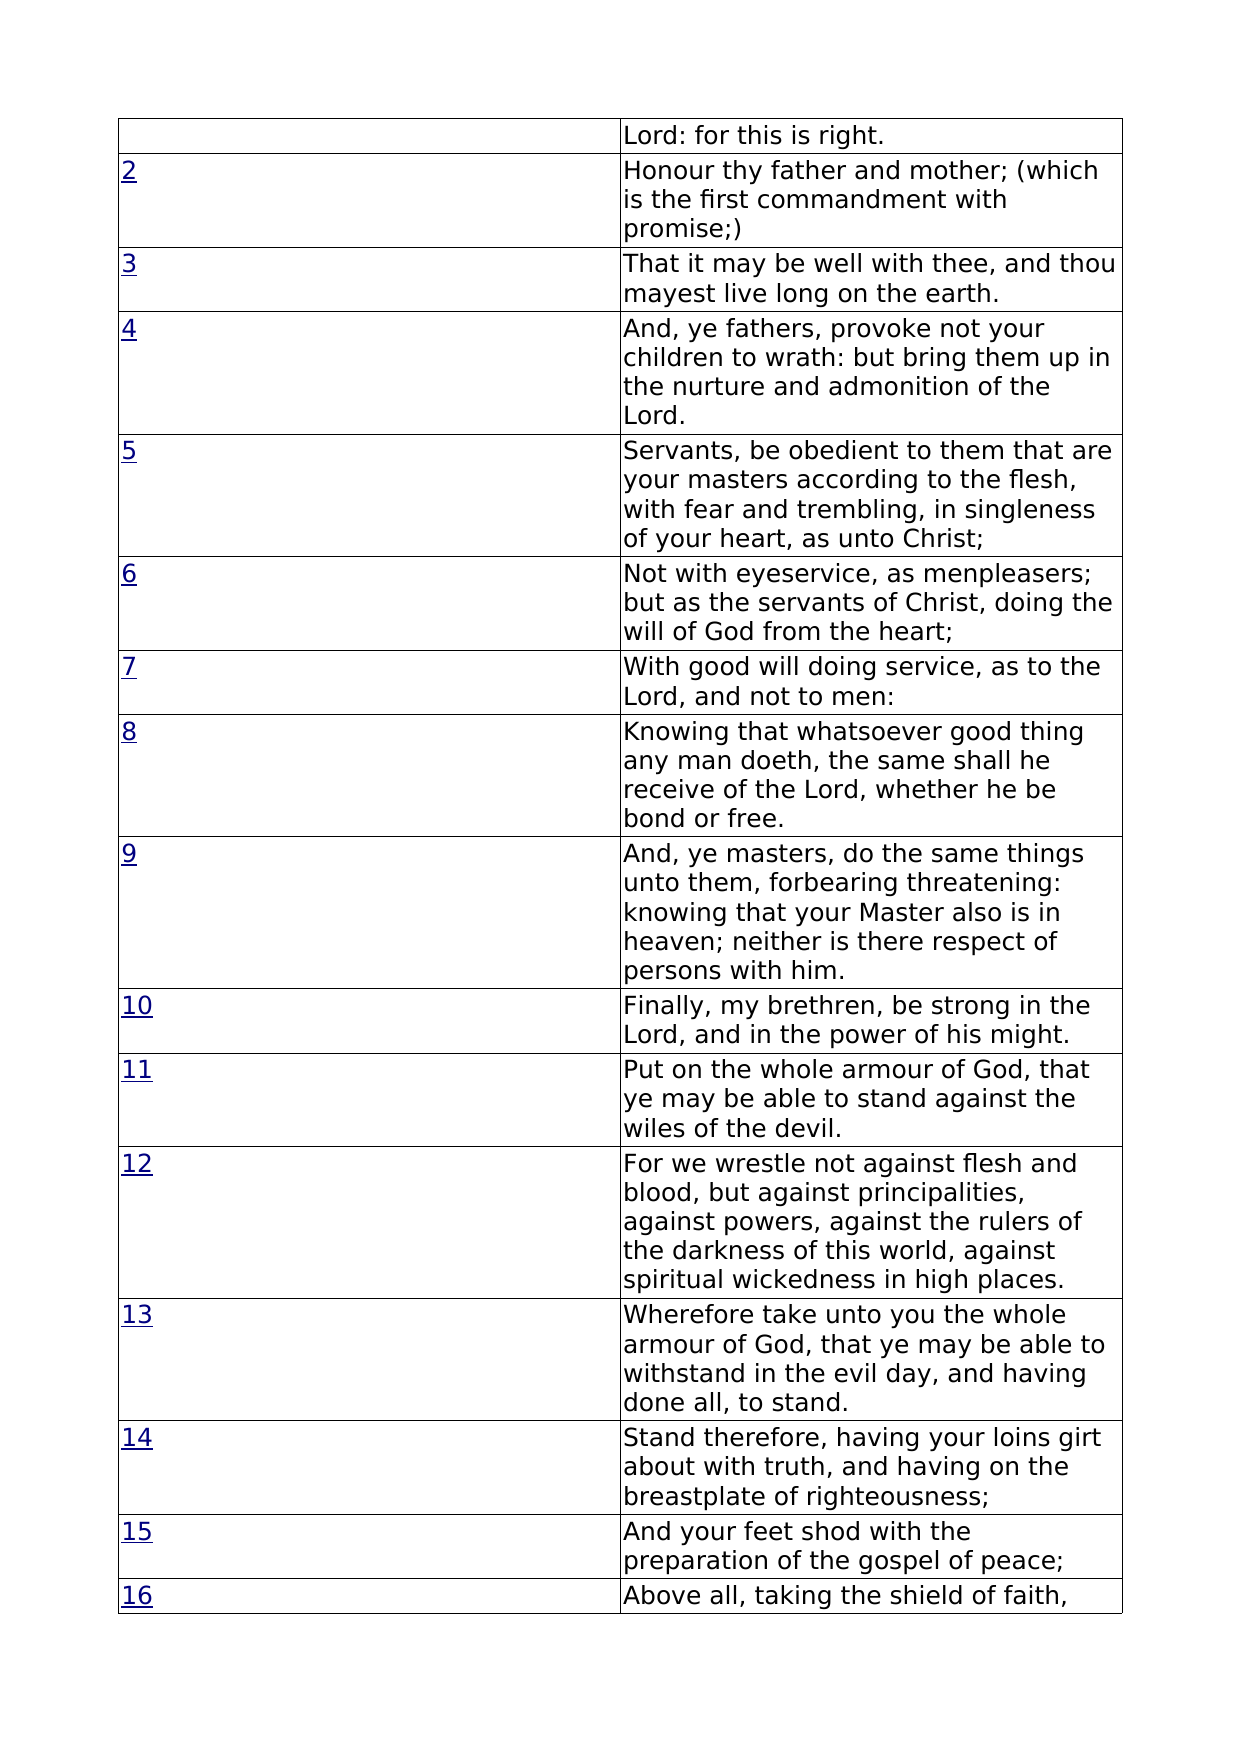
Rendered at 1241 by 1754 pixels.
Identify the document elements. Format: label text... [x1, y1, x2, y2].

table_header [119, 119, 620, 153]
table_cell 7 [119, 651, 620, 714]
table_cell 13 [119, 1299, 620, 1420]
table_cell 9 [119, 837, 620, 988]
table_cell Knowing that whatsoever good thing any man doeth, the same shall he receive of the Lord, whether he be bond or free. [621, 715, 1122, 836]
table_cell 3 [119, 248, 620, 311]
table_cell And, ye masters, do the same things unto them, forbearing threatening: knowing that your Master also is in heaven; neither is there respect of persons with him. [621, 837, 1122, 988]
table_cell 16 [119, 1579, 620, 1613]
table_header Lord: for this is right. [621, 119, 1122, 153]
table_cell That it may be well with thee, and thou mayest live long on the earth. [621, 248, 1122, 311]
table_cell Not with eyeservice, as menpleasers; but as the servants of Christ, doing the will of God from the heart; [621, 557, 1122, 649]
table_cell For we wrestle not against flesh and blood, but against principalities, against powers, against the rulers of the darkness of this world, against spiritual wickedness in high places. [621, 1147, 1122, 1298]
table_cell 12 [119, 1147, 620, 1298]
table_cell Wherefore take unto you the whole armour of God, that ye may be able to withstand in the evil day, and having done all, to stand. [621, 1299, 1122, 1420]
table_cell 8 [119, 715, 620, 836]
table_cell 2 [119, 154, 620, 247]
table_cell Above all, taking the shield of faith, [621, 1579, 1122, 1613]
table_cell 10 [119, 989, 620, 1052]
table_cell Stand therefore, having your loins girt about with truth, and having on the breastplate of righteousness; [621, 1421, 1122, 1514]
table_cell Put on the whole armour of God, that ye may be able to stand against the wiles of the devil. [621, 1054, 1122, 1146]
table_cell 4 [119, 312, 620, 433]
table_cell 6 [119, 557, 620, 649]
table_cell 14 [119, 1421, 620, 1514]
table_cell Honour thy father and mother; (which is the first commandment with promise;) [621, 154, 1122, 247]
table_cell 11 [119, 1054, 620, 1146]
table_cell Servants, be obedient to them that are your masters according to the flesh, with fear and trembling, in singleness of your heart, as unto Christ; [621, 435, 1122, 556]
table_cell 5 [119, 435, 620, 556]
table_cell And your feet shod with the preparation of the gospel of peace; [621, 1515, 1122, 1578]
table_cell Finally, my brethren, be strong in the Lord, and in the power of his might. [621, 989, 1122, 1052]
table_cell 15 [119, 1515, 620, 1578]
table_cell With good will doing service, as to the Lord, and not to men: [621, 651, 1122, 714]
table_cell And, ye fathers, provoke not your children to wrath: but bring them up in the nurture and admonition of the Lord. [621, 312, 1122, 433]
